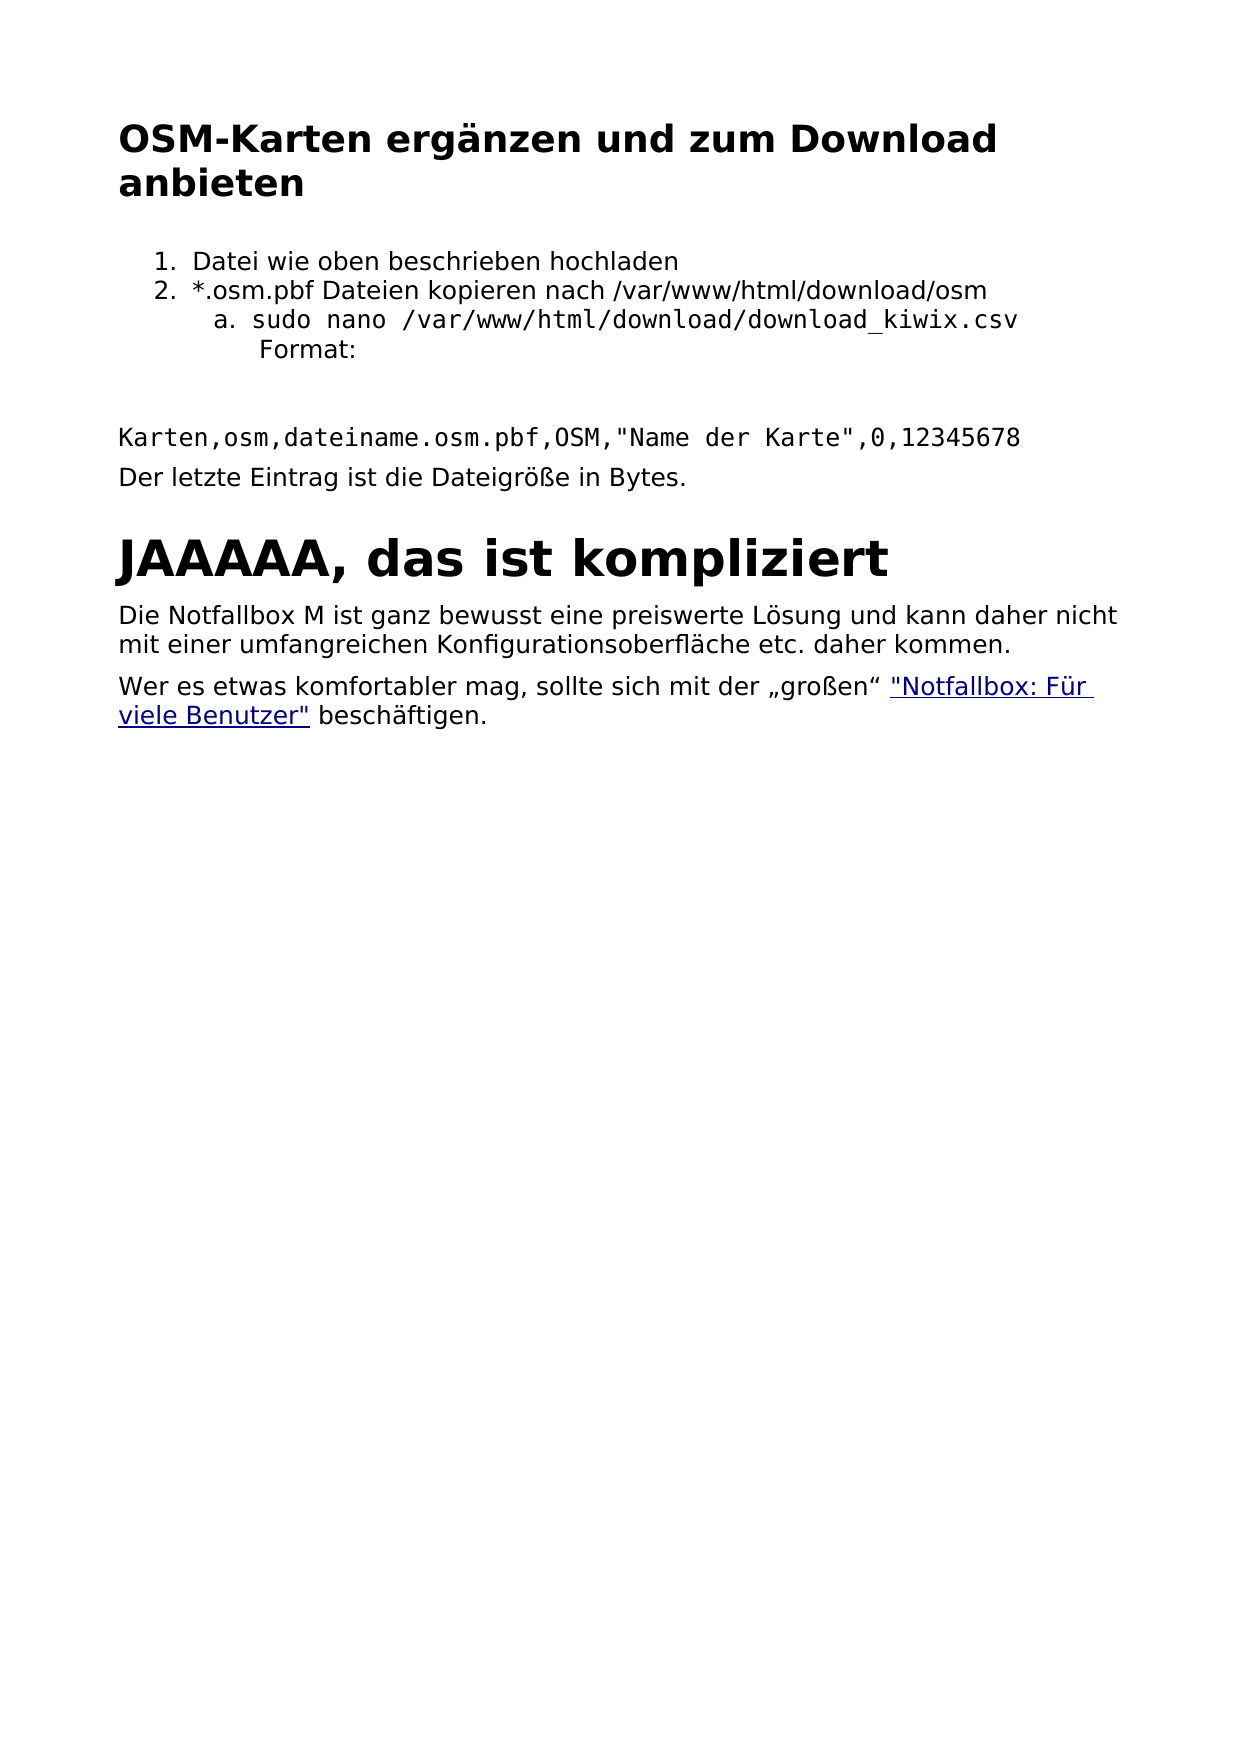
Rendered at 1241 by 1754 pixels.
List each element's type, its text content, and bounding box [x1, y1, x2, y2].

list *.osm.pbf Dateien kopieren nach /var/www/html/download/osm [177, 277, 1122, 306]
text Wer es etwas komfortabler mag, sollte sich mit der „großen“ "Notfallbox: Für viele Benutzer" beschäftigen. [118, 672, 1122, 730]
text Die Notfallbox M ist ganz bewusst eine preiswerte Lösung und kann daher nicht mit einer umfangreichen Konfigurationsoberfläche etc. daher kommen. [118, 601, 1122, 659]
text Der letzte Eintrag ist die Dateigröße in Bytes. [118, 464, 1122, 493]
list Datei wie oben beschrieben hochladen [177, 247, 1122, 277]
subtitle OSM-Karten ergänzen und zum Download anbieten [118, 118, 1122, 205]
text Karten,osm,dateiname.osm.pbf,OSM,"Name der Karte",0,12345678 [118, 423, 1122, 452]
subtitle JAAAAA, das ist kompliziert [118, 530, 1122, 588]
list sudo nano /var/www/html/download/download_kiwix.csv Format: [236, 306, 1122, 393]
